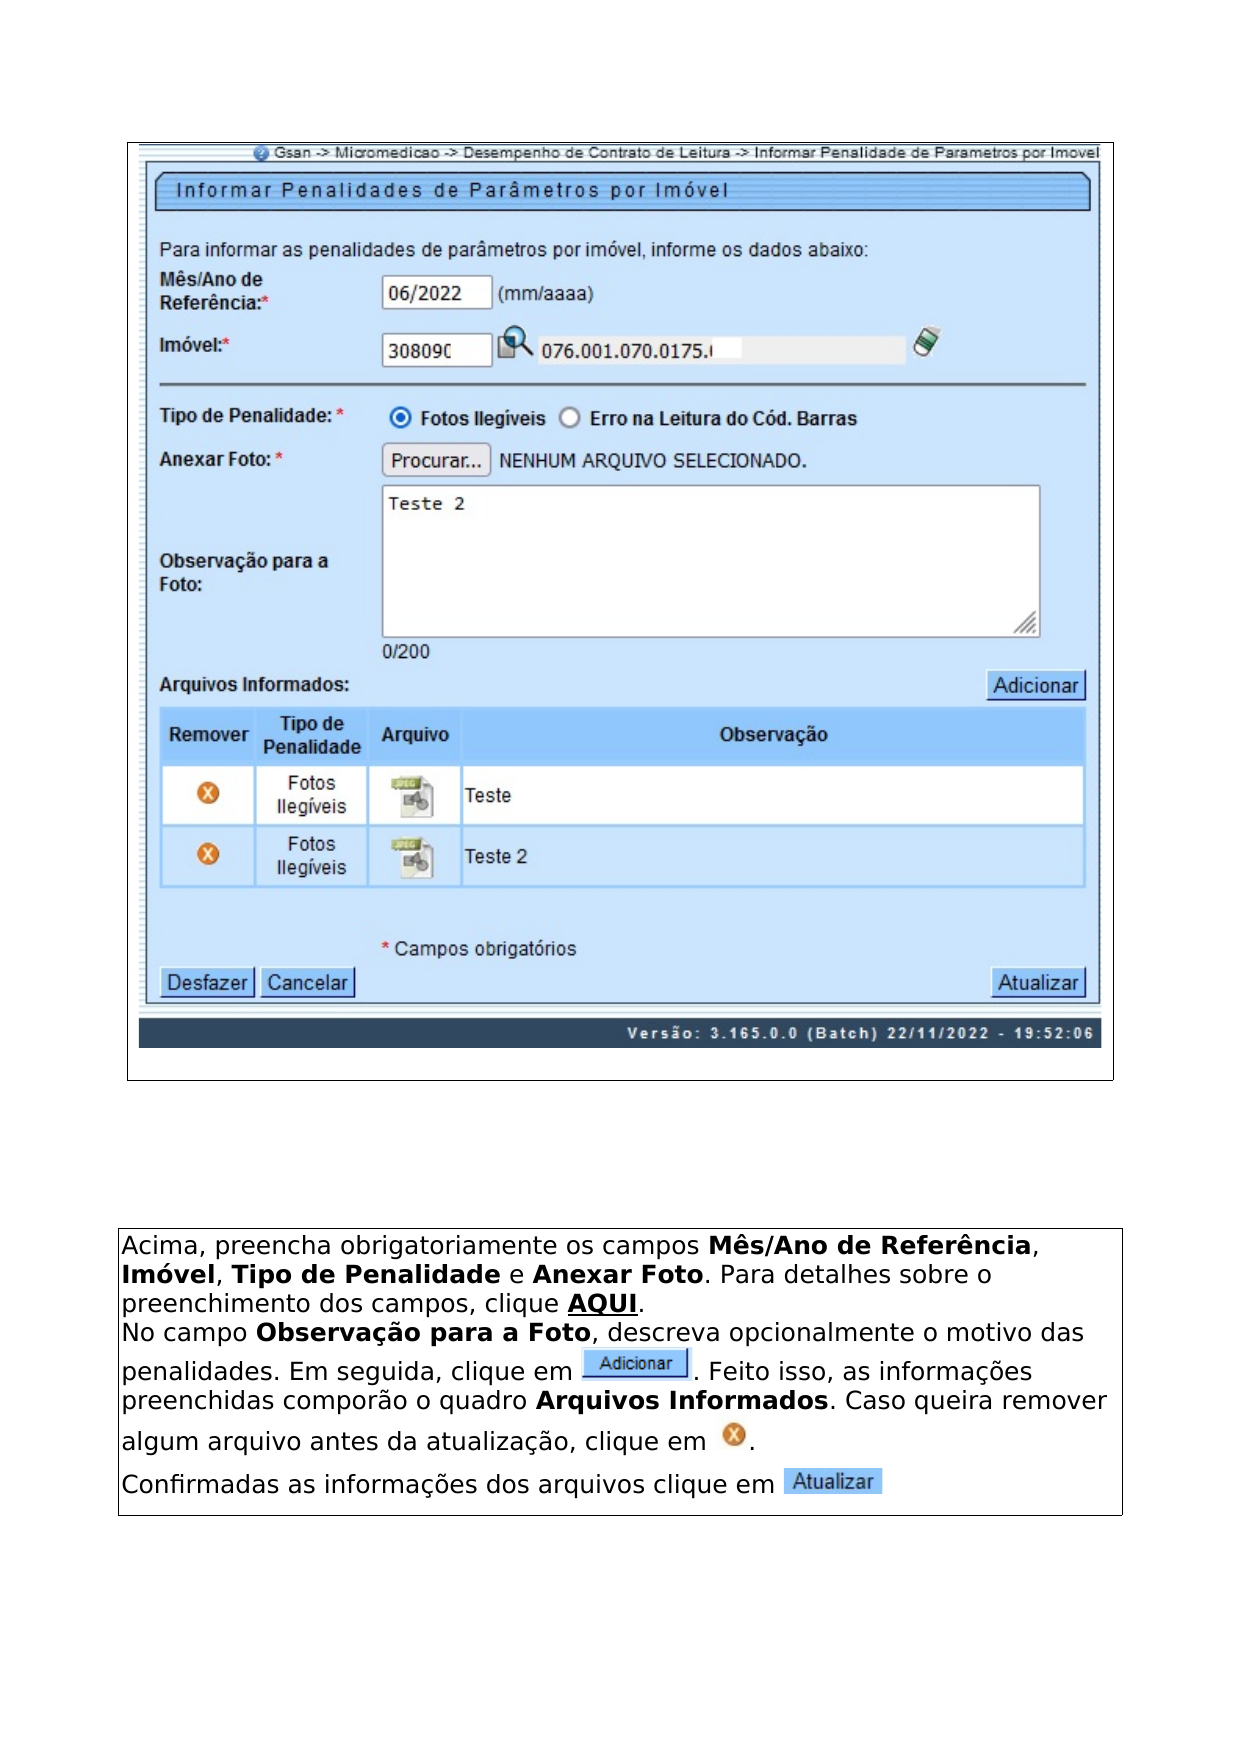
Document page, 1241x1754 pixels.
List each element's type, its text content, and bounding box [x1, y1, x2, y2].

picture [783, 1468, 883, 1494]
picture [138, 144, 1102, 1048]
table_header [128, 143, 1113, 1080]
picture [715, 1415, 749, 1451]
table_header Acima, preencha obrigatoriamente os campos Mês/Ano de Referência, Imóvel, Tipo de Penalidade e Anexar Foto. Para detalhes sobre o preenchimento dos campos, clique AQUI. No campo Observação para a Foto, descreva opcionalmente o motivo das penalidades. Em seguida, clique em . Feito isso, as informações preenchidas comporão o quadro Arquivos Informados. Caso queira remover algum arquivo antes da atualização, clique em . Confirmadas as informações dos arquivos clique em [119, 1229, 1122, 1515]
picture [581, 1347, 693, 1381]
